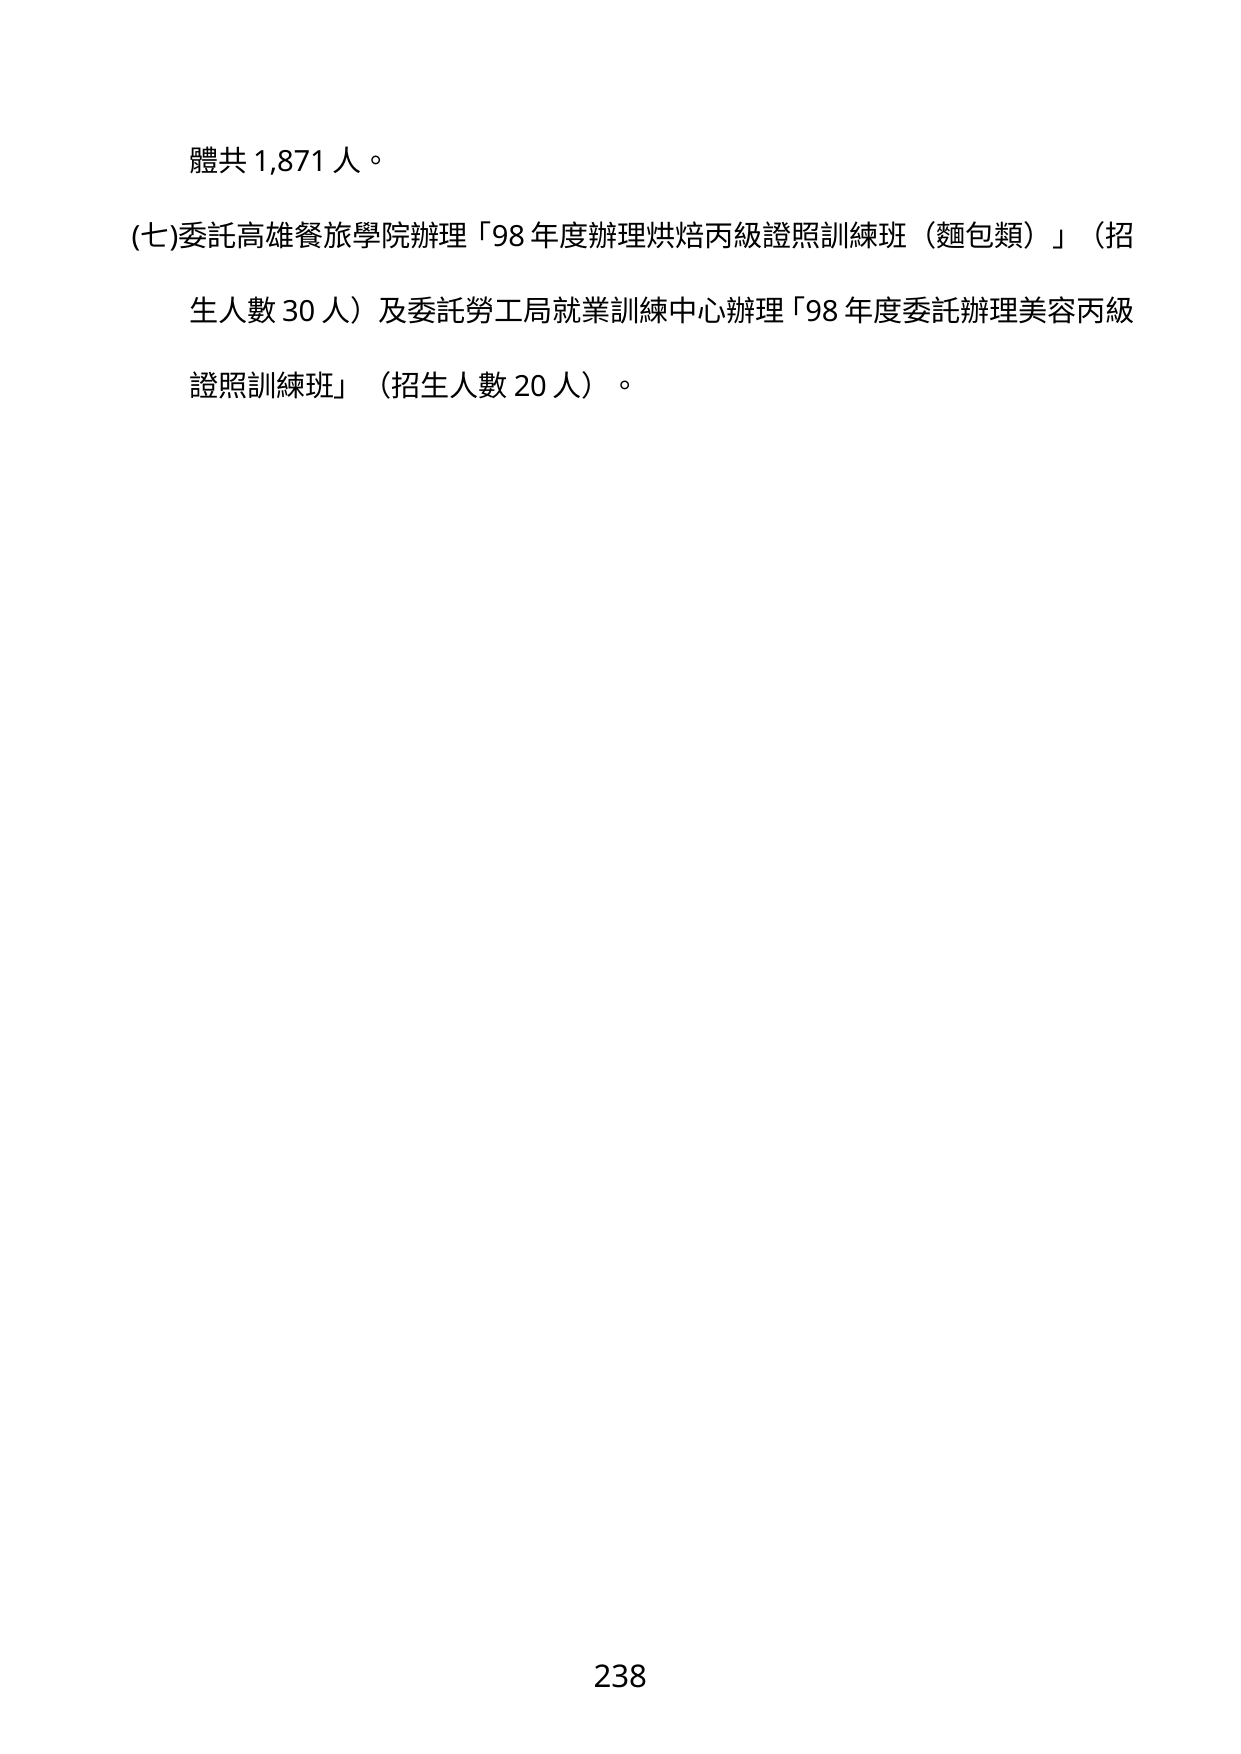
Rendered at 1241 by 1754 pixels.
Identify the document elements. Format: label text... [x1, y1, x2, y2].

text (七)委託高雄餐旅學院辦理「98年度辦理烘焙丙級證照訓練班（麵包類）」（招生人數30人）及委託勞工局就業訓練中心辦理「98年度委託辦理美容丙級證照訓練班」（招生人數20人）。 [131, 196, 1134, 421]
text 體共1,871人。 [131, 121, 1134, 196]
